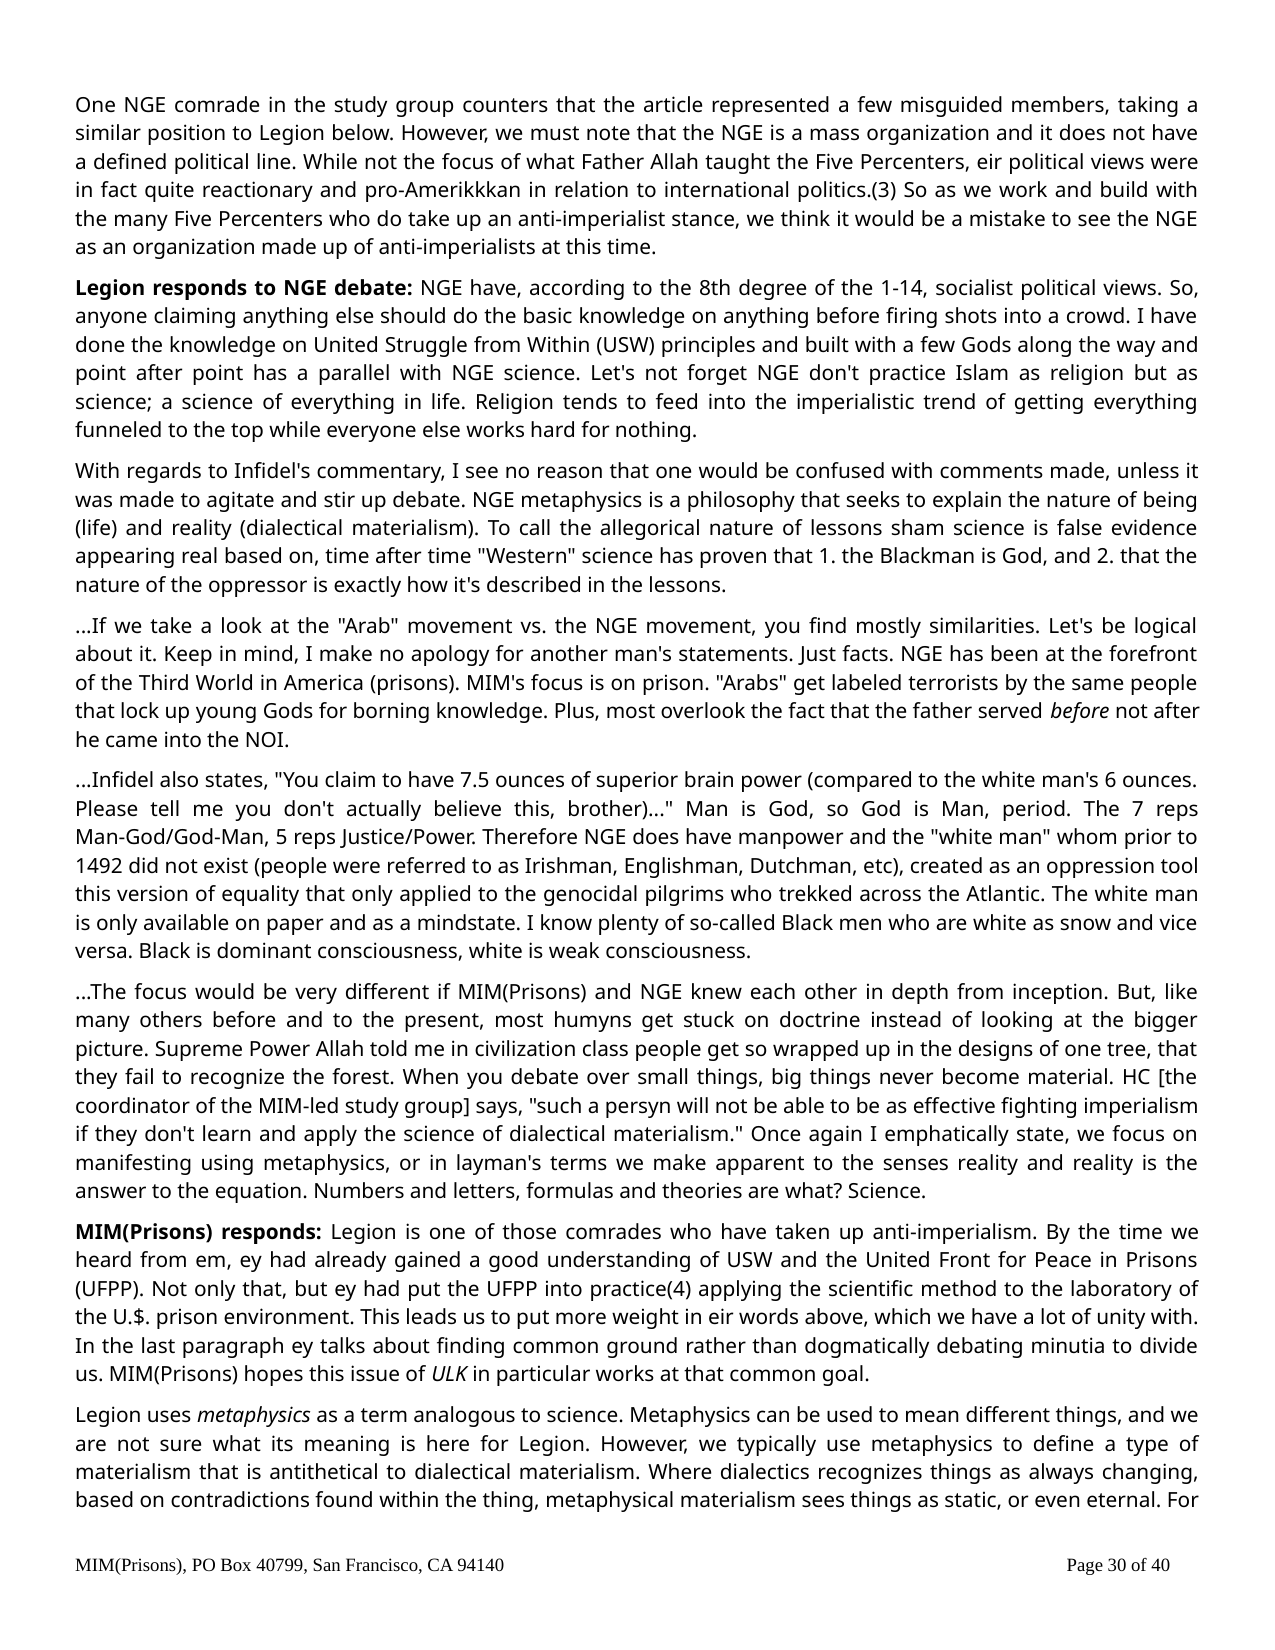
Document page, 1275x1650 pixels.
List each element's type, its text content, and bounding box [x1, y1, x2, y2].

text With regards to Infidel's commentary, I see no reason that one would be confused with comments made, unless it was made to agitate and stir up debate. NGE metaphysics is a philosophy that seeks to explain the nature of being (life) and reality (dialectical materialism). To call the allegorical nature of lessons sham science is false evidence appearing real based on, time after time "Western" science has proven that 1. the Blackman is God, and 2. that the nature of the oppressor is exactly how it's described in the lessons. [75, 456, 1200, 598]
text ...If we take a look at the "Arab" movement vs. the NGE movement, you find mostly similarities. Let's be logical about it. Keep in mind, I make no apology for another man's statements. Just facts. NGE has been at the forefront of the Third World in America (prisons). MIM's focus is on prison. "Arabs" get labeled terrorists by the same people that lock up young Gods for borning knowledge. Plus, most overlook the fact that the father served before not after he came into the NOI. [75, 611, 1200, 753]
text MIM(Prisons) responds: Legion is one of those comrades who have taken up anti-imperialism. By the time we heard from em, ey had already gained a good understanding of USW and the United Front for Peace in Prisons (UFPP). Not only that, but ey had put the UFPP into practice(4) applying the scientific method to the laboratory of the U.$. prison environment. This leads us to put more weight in eir words above, which we have a lot of unity with. In the last paragraph ey talks about finding common ground rather than dogmatically debating minutia to divide us. MIM(Prisons) hopes this issue of ULK in particular works at that common goal. [75, 1217, 1200, 1388]
text One NGE comrade in the study group counters that the article represented a few misguided members, taking a similar position to Legion below. However, we must note that the NGE is a mass organization and it does not have a defined political line. While not the focus of what Father Allah taught the Five Percenters, eir political views were in fact quite reactionary and pro-Amerikkkan in relation to international politics.(3) So as we work and build with the many Five Percenters who do take up an anti-imperialist stance, we think it would be a mistake to see the NGE as an organization made up of anti-imperialists at this time. [75, 90, 1200, 261]
text ...The focus would be very different if MIM(Prisons) and NGE knew each other in depth from inception. But, like many others before and to the present, most humyns get stuck on doctrine instead of looking at the bigger picture. Supreme Power Allah told me in civilization class people get so wrapped up in the designs of one tree, that they fail to recognize the forest. When you debate over small things, big things never become material. HC [the coordinator of the MIM-led study group] says, "such a persyn will not be able to be as effective fighting imperialism if they don't learn and apply the science of dialectical materialism." Once again I emphatically state, we focus on manifesting using metaphysics, or in layman's terms we make apparent to the senses reality and reality is the answer to the equation. Numbers and letters, formulas and theories are what? Science. [75, 977, 1200, 1205]
text ...Infidel also states, "You claim to have 7.5 ounces of superior brain power (compared to the white man's 6 ounces. Please tell me you don't actually believe this, brother)..." Man is God, so God is Man, period. The 7 reps Man-God/God-Man, 5 reps Justice/Power. Therefore NGE does have manpower and the "white man" whom prior to 1492 did not exist (people were referred to as Irishman, Englishman, Dutchman, etc), created as an oppression tool this version of equality that only applied to the genocidal pilgrims who trekked across the Atlantic. The white man is only available on paper and as a mindstate. I know plenty of so-called Black men who are white as snow and vice versa. Black is dominant consciousness, white is weak consciousness. [75, 766, 1200, 965]
text Legion uses metaphysics as a term analogous to science. Metaphysics can be used to mean different things, and we are not sure what its meaning is here for Legion. However, we typically use metaphysics to define a type of materialism that is antithetical to dialectical materialism. Where dialectics recognizes things as always changing, based on contradictions found within the thing, metaphysical materialism sees things as static, or even eternal. For [75, 1400, 1200, 1514]
text Legion responds to NGE debate: NGE have, according to the 8th degree of the 1-14, socialist political views. So, anyone claiming anything else should do the basic knowledge on anything before firing shots into a crowd. I have done the knowledge on United Struggle from Within (USW) principles and built with a few Gods along the way and point after point has a parallel with NGE science. Let's not forget NGE don't practice Islam as religion but as science; a science of everything in life. Religion tends to feed into the imperialistic trend of getting everything funneled to the top while everyone else works hard for nothing. [75, 273, 1200, 444]
